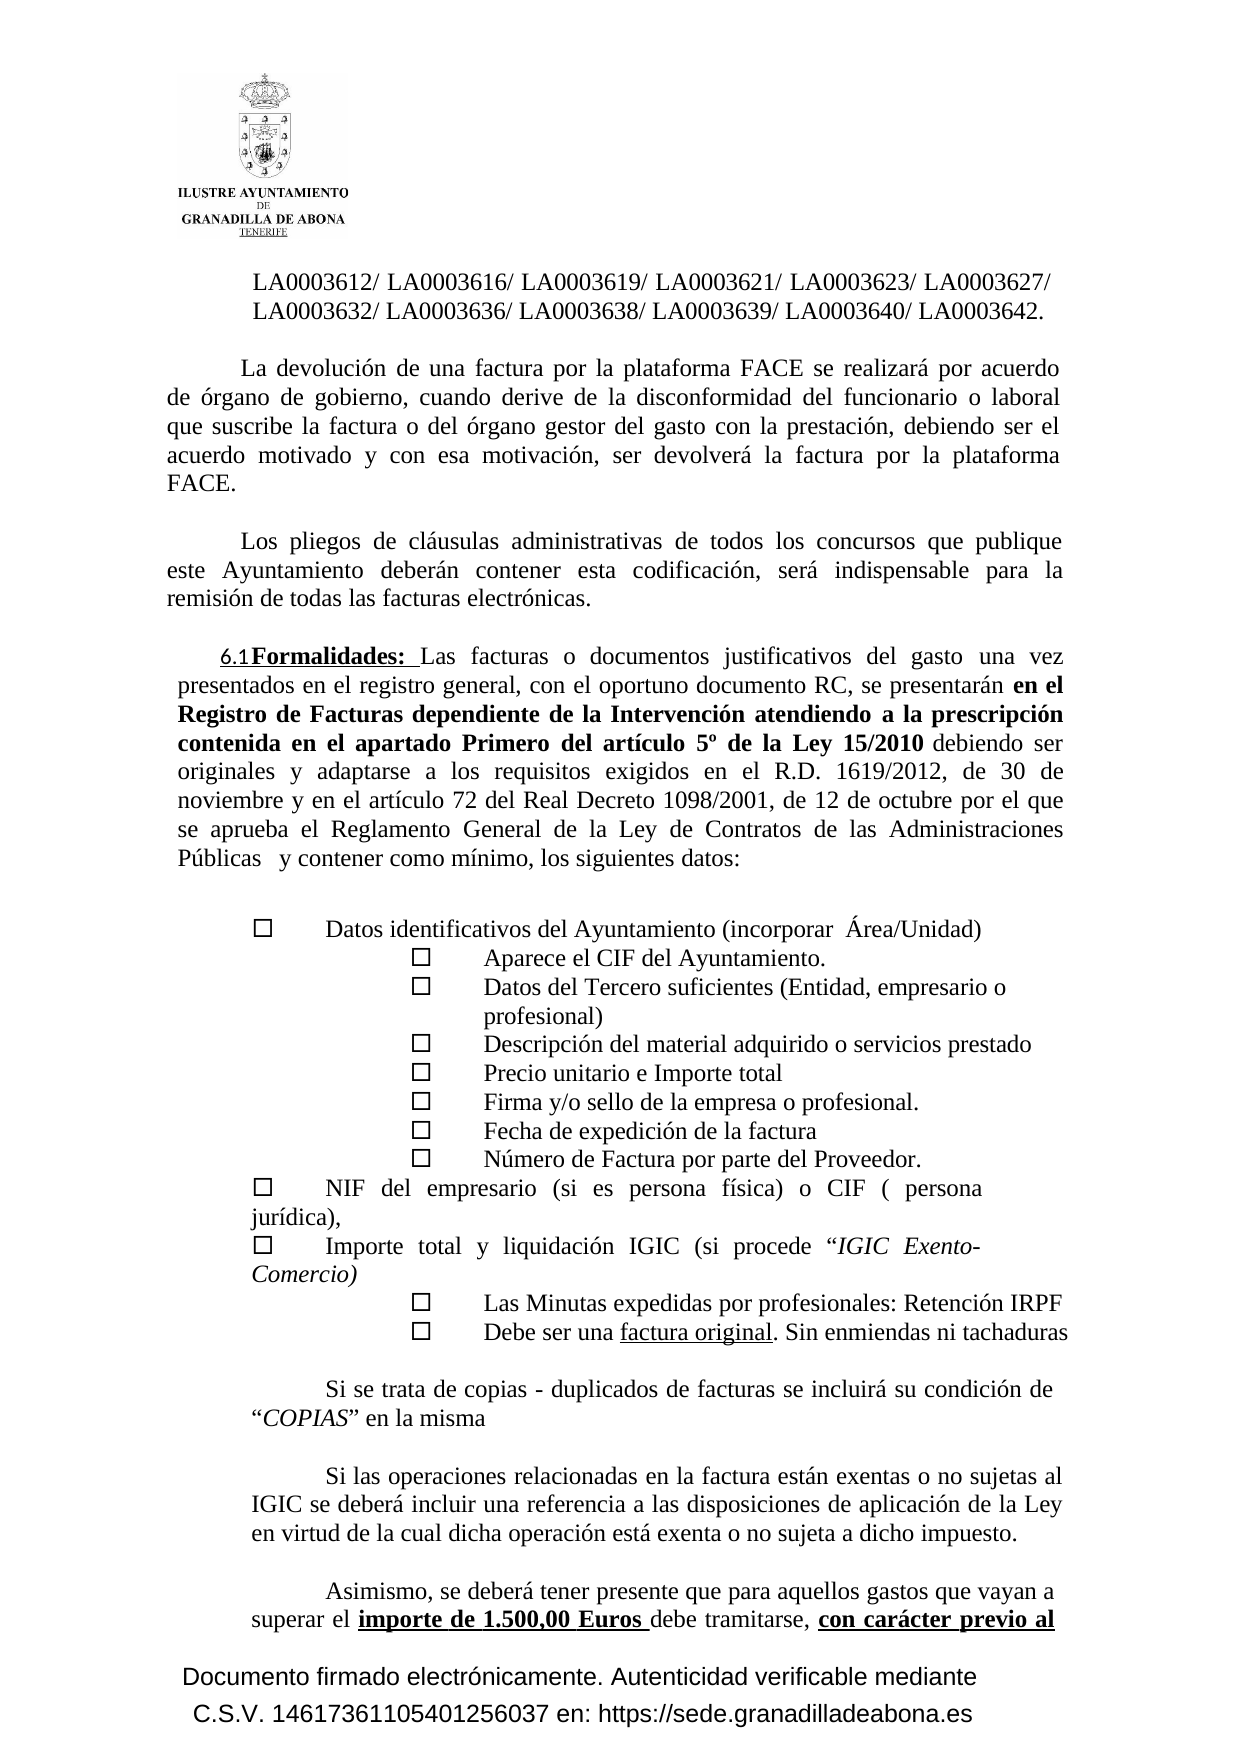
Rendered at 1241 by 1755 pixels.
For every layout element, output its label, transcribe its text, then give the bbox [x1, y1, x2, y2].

list Precio unitario e Importe total [410, 1058, 1076, 1087]
list Las Minutas expedidas por profesionales: Retención IRPF [410, 1288, 1076, 1317]
text LA0003612/ LA0003616/ LA0003619/ LA0003621/ LA0003623/ LA0003627/ LA0003632/ LA0003636/ LA0003638/ LA0003639/ LA0003640/ LA0003642. [252, 267, 1061, 325]
list Descripción del material adquirido o servicios prestado [410, 1029, 1076, 1058]
list Firma y/o sello de la empresa o profesional. [410, 1087, 1076, 1116]
list NIF del empresario (si es persona física) o CIF ( persona jurídica), [178, 1173, 1061, 1231]
text Los pliegos de cláusulas administrativas de todos los concursos que publique este Ayuntamiento deberán contener esta codificación, será indispensable para la remisión de todas las facturas electrónicas. [167, 526, 1063, 612]
list Debe ser una factura original. Sin enmiendas ni tachaduras [410, 1317, 1076, 1346]
text Si se trata de copias - duplicados de facturas se incluirá su condición de “COPIAS” en la misma [251, 1374, 1061, 1432]
list Datos identificativos del Ayuntamiento (incorporar Área/Unidad) [178, 914, 1076, 943]
list Fecha de expedición de la factura [410, 1116, 1076, 1144]
list Importe total y liquidación IGIC (si procede “IGIC Exento- Comercio) [178, 1231, 1061, 1288]
text Asimismo, se deberá tener presente que para aquellos gastos que vayan a superar el importe de 1.500,00 Euros debe tramitarse, con carácter previo al [251, 1576, 1076, 1633]
list Aparece el CIF del Ayuntamiento. [410, 943, 1076, 972]
list Datos del Tercero suficientes (Entidad, empresario o profesional) [410, 972, 1076, 1029]
list Formalidades: Las facturas o documentos justificativos del gasto una vez presentados en el registro general, con el oportuno documento RC, se presentarán en el Registro de Facturas dependiente de la Intervención atendiendo a la prescripción contenida en el apartado Primero del artículo 5º de la Ley 15/2010 debiendo ser originales y adaptarse a los requisitos exigidos en el R.D. 1619/2012, de 30 de noviembre y en el artículo 72 del Real Decreto 1098/2001, de 12 de octubre por el que se aprueba el Reglamento General de la Ley de Contratos de las Administraciones Públicas y contener como mínimo, los siguientes datos: [167, 641, 1064, 871]
text La devolución de una factura por la plataforma FACE se realizará por acuerdo de órgano de gobierno, cuando derive de la disconformidad del funcionario o laboral que suscribe la factura o del órgano gestor del gasto con la prestación, debiendo ser el acuerdo motivado y con esa motivación, ser devolverá la factura por la plataforma FACE. [167, 353, 1061, 497]
text Si las operaciones relacionadas en la factura están exentas o no sujetas al IGIC se deberá incluir una referencia a las disposiciones de aplicación de la Ley en virtud de la cual dicha operación está exenta o no sujeta a dicho impuesto. [251, 1461, 1063, 1547]
list Número de Factura por parte del Proveedor. [410, 1144, 1076, 1173]
